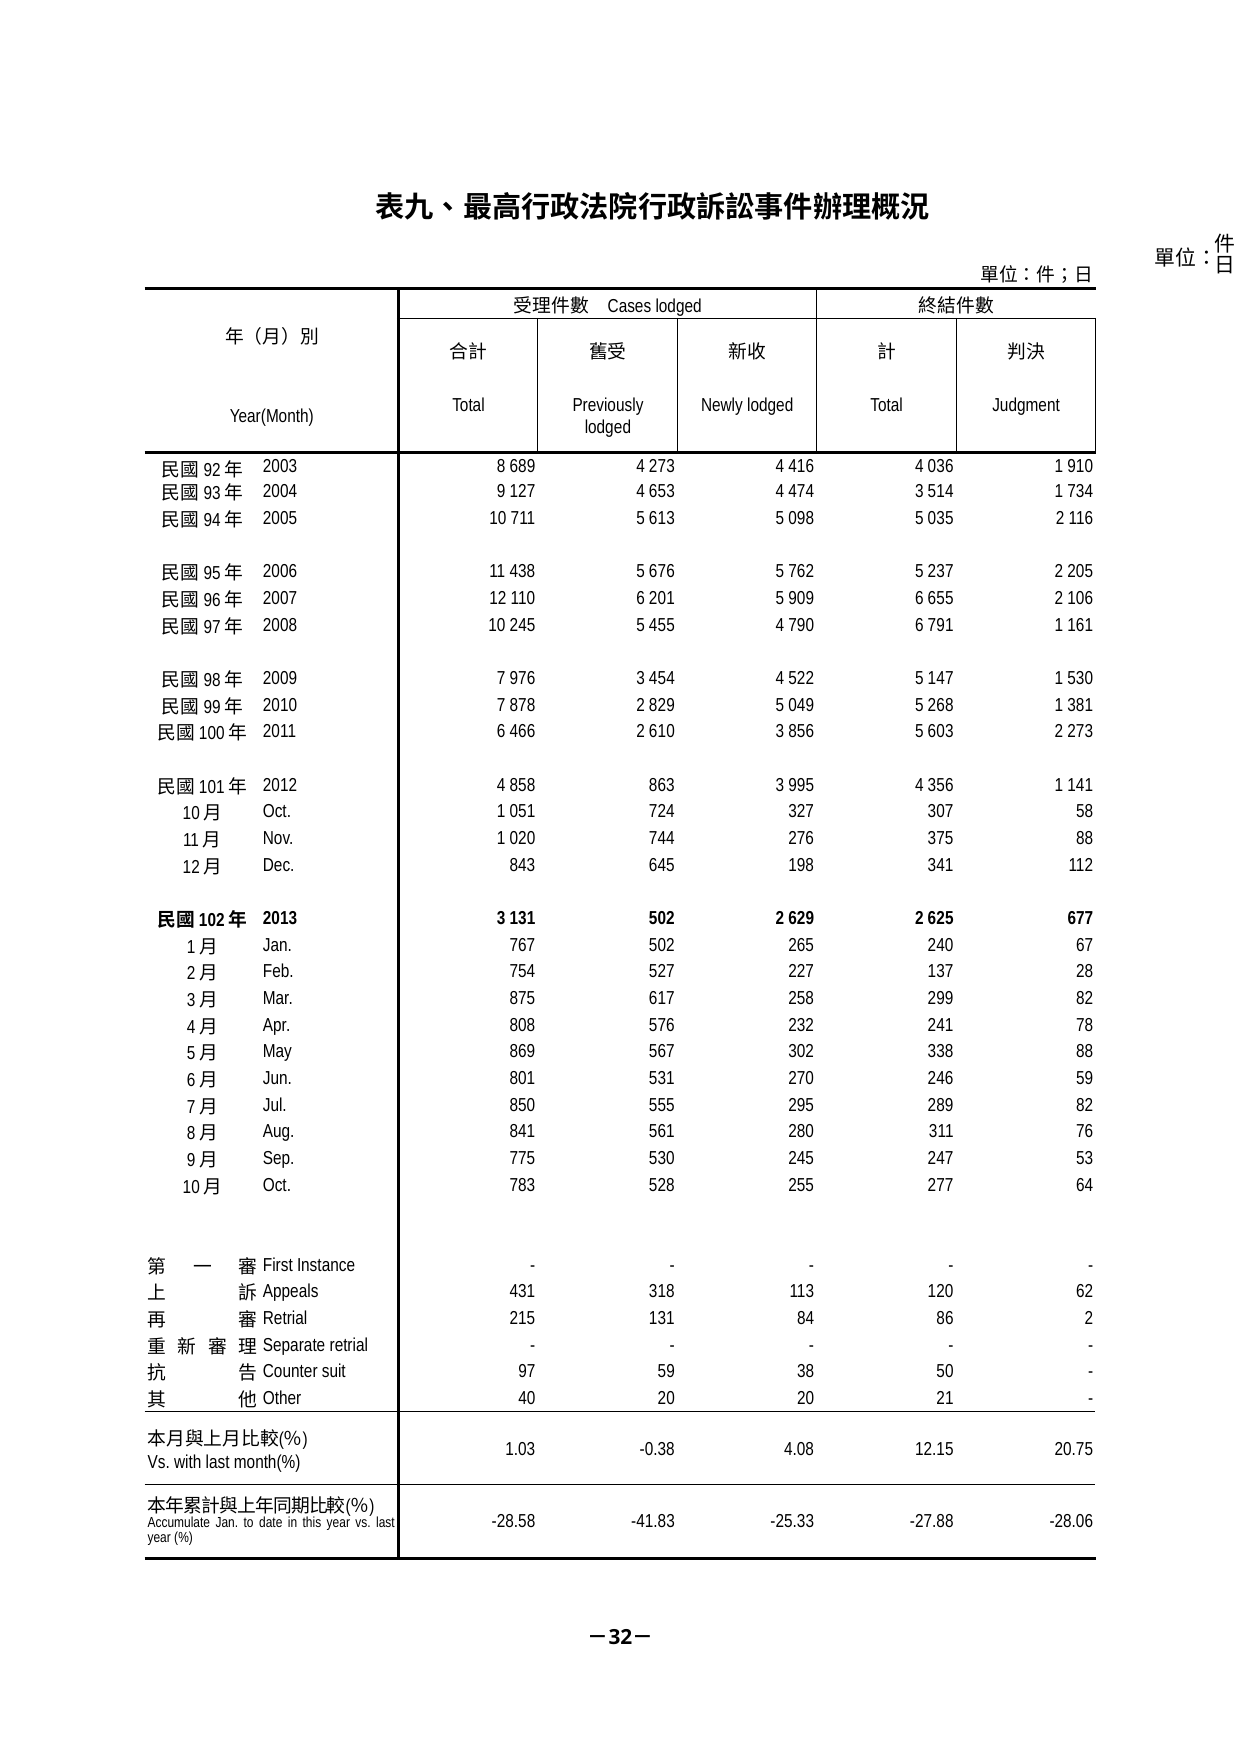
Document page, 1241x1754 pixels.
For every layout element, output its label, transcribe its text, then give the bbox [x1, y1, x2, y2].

table_cell Apr. [260, 1011, 397, 1038]
table_cell 民國 96年 [145, 585, 260, 611]
table_cell 5 762 [677, 558, 817, 584]
table_cell 1 910 [956, 454, 1096, 478]
table_cell -0.38 [538, 1412, 677, 1484]
table_cell 137 [817, 958, 956, 984]
table_cell Total [400, 380, 537, 451]
table_cell 2 116 [956, 505, 1096, 531]
table_cell 9 127 [400, 478, 538, 504]
table_cell 5 098 [677, 505, 817, 531]
table_cell - [956, 1385, 1096, 1411]
table_cell [400, 1225, 538, 1251]
table_cell -28.06 [956, 1484, 1096, 1557]
table_cell 277 [817, 1171, 956, 1198]
table_cell Counter suit [260, 1358, 397, 1384]
table_cell 645 [538, 851, 677, 878]
table_cell 舊受 [538, 319, 677, 380]
table_cell 6 791 [817, 611, 956, 638]
table_cell 64 [956, 1171, 1096, 1198]
table_cell - [677, 1251, 817, 1278]
table_cell 1 734 [956, 478, 1096, 504]
table_cell [145, 1198, 260, 1224]
table_cell 1 530 [956, 665, 1096, 691]
table_cell -27.88 [817, 1485, 956, 1557]
table_cell 民國 99年 [145, 691, 260, 718]
table_cell [538, 531, 677, 558]
table_cell 10 711 [400, 505, 538, 531]
table_cell 4 790 [677, 611, 817, 638]
table_cell 215 [400, 1305, 538, 1331]
table_cell 20.75 [956, 1411, 1096, 1484]
table_cell 531 [538, 1065, 677, 1091]
table_cell 276 [677, 825, 817, 851]
table_cell Jun. [260, 1065, 397, 1091]
table_cell 5 455 [538, 611, 677, 638]
table_cell 20 [538, 1385, 677, 1411]
table_cell 第一審 [145, 1251, 260, 1278]
table_cell 341 [817, 851, 956, 878]
table_cell 民國102年 [145, 905, 260, 931]
table_cell 28 [956, 958, 1096, 984]
table_cell 850 [400, 1091, 538, 1118]
table_cell 1 141 [956, 771, 1096, 798]
table_cell 567 [538, 1038, 677, 1064]
table_cell 民國 97年 [145, 611, 260, 638]
table_cell 12月 [145, 851, 260, 878]
table_cell 3 514 [817, 478, 956, 504]
table_cell 其他 [145, 1385, 260, 1411]
table_cell Newly lodged [678, 380, 816, 451]
table_cell 4 356 [817, 771, 956, 798]
table_cell - [817, 1251, 956, 1278]
table_cell Total [817, 380, 956, 451]
table_cell 311 [817, 1118, 956, 1144]
table_cell 2 829 [538, 691, 677, 718]
table_cell 1.03 [400, 1412, 538, 1484]
table_cell [677, 1198, 817, 1224]
table_cell Sep. [260, 1145, 397, 1171]
table_cell [400, 878, 538, 904]
table_cell - [956, 1331, 1096, 1358]
table_cell 上訴 [145, 1278, 260, 1304]
table_cell [817, 638, 956, 664]
table_cell 10 245 [400, 611, 538, 638]
table_cell [538, 638, 677, 664]
table_cell 7月 [145, 1091, 260, 1118]
table_cell 5 676 [538, 558, 677, 584]
table_cell 1 051 [400, 798, 538, 824]
table_header 受理件數 Cases lodged [400, 290, 816, 318]
table_cell 247 [817, 1145, 956, 1171]
table_cell 783 [400, 1171, 538, 1198]
table_cell 280 [677, 1118, 817, 1144]
table_cell 5 035 [817, 505, 956, 531]
table_cell 113 [677, 1278, 817, 1304]
table_cell 78 [956, 1011, 1096, 1038]
table_cell [538, 1225, 677, 1251]
table_cell [677, 638, 817, 664]
table_cell 50 [817, 1358, 956, 1384]
table_cell [260, 531, 397, 558]
table_cell 8月 [145, 1118, 260, 1144]
table_cell [400, 1198, 538, 1224]
table_cell 6 655 [817, 585, 956, 611]
table_cell [956, 1198, 1096, 1224]
table_cell - [400, 1251, 538, 1278]
table_cell [956, 1225, 1096, 1251]
table_cell [956, 638, 1096, 664]
table_cell 本年累計與上年同期比較(％) Accumulate Jan. to date in this year vs. last year (%) [145, 1485, 397, 1557]
table_cell [817, 745, 956, 771]
table_cell 2013 [260, 905, 397, 931]
table_cell 4 474 [677, 478, 817, 504]
table_cell -28.58 [400, 1485, 538, 1557]
table_cell 841 [400, 1118, 538, 1144]
table_cell 民國 92年 [145, 454, 260, 478]
table_cell 11月 [145, 825, 260, 851]
text 表九、最高行政法院行政訴訟事件辦理概況 [207, 183, 1098, 259]
table_cell 258 [677, 985, 817, 1011]
table_cell [817, 531, 956, 558]
table_cell 88 [956, 825, 1096, 851]
table_cell May [260, 1038, 397, 1064]
table_cell 265 [677, 931, 817, 958]
table_cell 302 [677, 1038, 817, 1064]
table_cell 528 [538, 1171, 677, 1198]
table_cell 1 161 [956, 611, 1096, 638]
table_cell 12.15 [817, 1412, 956, 1484]
table_cell 10月 [145, 1171, 260, 1198]
table_cell - [817, 1331, 956, 1358]
table_cell 59 [956, 1065, 1096, 1091]
table_cell 318 [538, 1278, 677, 1304]
table_cell 88 [956, 1038, 1096, 1064]
table_cell 5 603 [817, 718, 956, 744]
table_cell 3月 [145, 985, 260, 1011]
table_cell 4 273 [538, 454, 677, 478]
table_cell 2012 [260, 771, 397, 798]
table_cell 新收 [678, 319, 816, 380]
table_cell 198 [677, 851, 817, 878]
table_cell 2 629 [677, 905, 817, 931]
table_cell 131 [538, 1305, 677, 1331]
table_cell Nov. [260, 825, 397, 851]
table_cell 38 [677, 1358, 817, 1384]
table_cell 抗告 [145, 1358, 260, 1384]
table_cell [400, 531, 538, 558]
table_cell 6月 [145, 1065, 260, 1091]
table_cell [956, 745, 1096, 771]
table_cell Appeals [260, 1278, 397, 1304]
table_cell Other [260, 1385, 397, 1411]
table_cell 767 [400, 931, 538, 958]
table_cell 7 976 [400, 665, 538, 691]
table_cell 2006 [260, 558, 397, 584]
table_cell 289 [817, 1091, 956, 1118]
table_cell 4 416 [677, 454, 817, 478]
table_cell - [400, 1331, 538, 1358]
table_cell [400, 745, 538, 771]
table_cell Judgment [957, 380, 1095, 451]
table_cell 561 [538, 1118, 677, 1144]
table_cell 62 [956, 1278, 1096, 1304]
table_cell 677 [956, 905, 1096, 931]
table_cell 6 466 [400, 718, 538, 744]
table_cell 3 454 [538, 665, 677, 691]
table_cell [260, 745, 397, 771]
table_cell 重新審理 [145, 1331, 260, 1358]
table_cell 82 [956, 985, 1096, 1011]
table_cell 2007 [260, 585, 397, 611]
table_cell 計 [817, 319, 956, 380]
table_cell 12 110 [400, 585, 538, 611]
table_cell Feb. [260, 958, 397, 984]
table_cell -41.83 [538, 1485, 677, 1557]
table_cell 7 878 [400, 691, 538, 718]
table_cell [400, 638, 538, 664]
table_cell 808 [400, 1011, 538, 1038]
table_cell - [956, 1358, 1096, 1384]
table_cell - [677, 1331, 817, 1358]
table_cell 246 [817, 1065, 956, 1091]
table_cell 1 020 [400, 825, 538, 851]
table_cell 431 [400, 1278, 538, 1304]
table_cell [956, 531, 1096, 558]
table_cell 5 613 [538, 505, 677, 531]
table_cell 530 [538, 1145, 677, 1171]
table_cell - [956, 1251, 1096, 1278]
table_cell 120 [817, 1278, 956, 1304]
table_cell 2 205 [956, 558, 1096, 584]
table_cell -25.33 [677, 1485, 817, 1557]
table_cell 6 201 [538, 585, 677, 611]
table_cell 再審 [145, 1305, 260, 1331]
table_cell Separate retrial [260, 1331, 397, 1358]
table_cell [677, 878, 817, 904]
table_cell [677, 1225, 817, 1251]
table_cell 5 049 [677, 691, 817, 718]
table_cell 295 [677, 1091, 817, 1118]
table_cell 502 [538, 931, 677, 958]
table_cell 2005 [260, 505, 397, 531]
table_cell [260, 1198, 397, 1224]
table_cell [145, 1225, 260, 1251]
table_cell 241 [817, 1011, 956, 1038]
table_cell Aug. [260, 1118, 397, 1144]
table_cell 民國 98年 [145, 665, 260, 691]
table_cell Oct. [260, 1171, 397, 1198]
table_cell 255 [677, 1171, 817, 1198]
table_cell 2008 [260, 611, 397, 638]
table_cell [260, 638, 397, 664]
table_cell [538, 878, 677, 904]
table_cell 2004 [260, 478, 397, 504]
table_cell 2009 [260, 665, 397, 691]
table_cell 754 [400, 958, 538, 984]
table_cell 338 [817, 1038, 956, 1064]
table_cell [145, 745, 260, 771]
table_cell 502 [538, 905, 677, 931]
table_cell [260, 1225, 397, 1251]
table_cell 270 [677, 1065, 817, 1091]
table_cell 1月 [145, 931, 260, 958]
table_cell 5 237 [817, 558, 956, 584]
table_cell 5 268 [817, 691, 956, 718]
table_cell 2003 [260, 454, 397, 478]
table_cell 3 856 [677, 718, 817, 744]
table_cell 617 [538, 985, 677, 1011]
table_cell Jan. [260, 931, 397, 958]
table_cell 555 [538, 1091, 677, 1118]
table_header 年（月）別 [145, 290, 397, 380]
table_cell [817, 1225, 956, 1251]
table_cell 5月 [145, 1038, 260, 1064]
table_cell 112 [956, 851, 1096, 878]
table_cell - [538, 1331, 677, 1358]
table_cell [145, 638, 260, 664]
table_cell 8 689 [400, 454, 538, 478]
table_cell 9月 [145, 1145, 260, 1171]
table_cell [538, 745, 677, 771]
table_cell 40 [400, 1385, 538, 1411]
table_cell [145, 878, 260, 904]
table_cell 724 [538, 798, 677, 824]
table_cell 判決 [957, 319, 1095, 380]
table_cell 245 [677, 1145, 817, 1171]
table_cell 875 [400, 985, 538, 1011]
table_cell 67 [956, 931, 1096, 958]
table_cell [145, 531, 260, 558]
table_cell 375 [817, 825, 956, 851]
table_cell 4 522 [677, 665, 817, 691]
table_cell 227 [677, 958, 817, 984]
table_cell 327 [677, 798, 817, 824]
table_cell 2月 [145, 958, 260, 984]
table_cell 76 [956, 1118, 1096, 1144]
table_cell 2 [956, 1305, 1096, 1331]
table_cell 4 858 [400, 771, 538, 798]
table_cell [817, 1198, 956, 1224]
table_cell 2 106 [956, 585, 1096, 611]
table_cell 1 381 [956, 691, 1096, 718]
table_cell 3 995 [677, 771, 817, 798]
table_cell 民國 95年 [145, 558, 260, 584]
table_cell Year(Month) [145, 380, 397, 451]
table_cell 775 [400, 1145, 538, 1171]
table_cell [677, 531, 817, 558]
table_cell [538, 1198, 677, 1224]
table_cell 21 [817, 1385, 956, 1411]
table_cell 82 [956, 1091, 1096, 1118]
table_cell 2011 [260, 718, 397, 744]
table_cell [817, 878, 956, 904]
table_cell 民國 94年 [145, 505, 260, 531]
table_cell 869 [400, 1038, 538, 1064]
table_cell 4.08 [677, 1412, 817, 1484]
table_cell 4 653 [538, 478, 677, 504]
table_cell [956, 878, 1096, 904]
table_cell 527 [538, 958, 677, 984]
table_cell [677, 745, 817, 771]
table_cell 801 [400, 1065, 538, 1091]
table_cell 53 [956, 1145, 1096, 1171]
table_cell 民國 93年 [145, 478, 260, 504]
table_cell 4 036 [817, 454, 956, 478]
table_cell 2010 [260, 691, 397, 718]
table_cell 307 [817, 798, 956, 824]
table_cell 232 [677, 1011, 817, 1038]
table_cell 84 [677, 1305, 817, 1331]
table_cell 59 [538, 1358, 677, 1384]
table_cell 5 147 [817, 665, 956, 691]
table_cell Oct. [260, 798, 397, 824]
table_header 終結件數 [817, 290, 1096, 318]
table_cell Mar. [260, 985, 397, 1011]
table_cell 2 273 [956, 718, 1096, 744]
text 單位：件；日 [148, 259, 1092, 287]
table_cell 民國101年 [145, 771, 260, 798]
table_cell [260, 878, 397, 904]
table_cell 2 625 [817, 905, 956, 931]
table_cell 843 [400, 851, 538, 878]
table_cell Previously lodged [538, 380, 677, 451]
table_cell Retrial [260, 1305, 397, 1331]
table_cell 240 [817, 931, 956, 958]
table_cell 2 610 [538, 718, 677, 744]
table_cell 20 [677, 1385, 817, 1411]
table_cell 11 438 [400, 558, 538, 584]
table_cell 299 [817, 985, 956, 1011]
table_cell 86 [817, 1305, 956, 1331]
table_cell 58 [956, 798, 1096, 824]
table_cell 4月 [145, 1011, 260, 1038]
table_cell 合計 [400, 319, 537, 380]
table_cell 民國100年 [145, 718, 260, 744]
table_cell Jul. [260, 1091, 397, 1118]
table_cell Dec. [260, 851, 397, 878]
table_cell 10月 [145, 798, 260, 824]
table_cell - [538, 1251, 677, 1278]
table_cell 863 [538, 771, 677, 798]
table_cell 5 909 [677, 585, 817, 611]
table_cell 97 [400, 1358, 538, 1384]
table_cell 744 [538, 825, 677, 851]
table_cell 3 131 [400, 905, 538, 931]
table_cell 本月與上月比較(％) Vs. with last month(%) [145, 1412, 397, 1484]
table_cell 576 [538, 1011, 677, 1038]
table_cell First Instance [260, 1251, 397, 1278]
